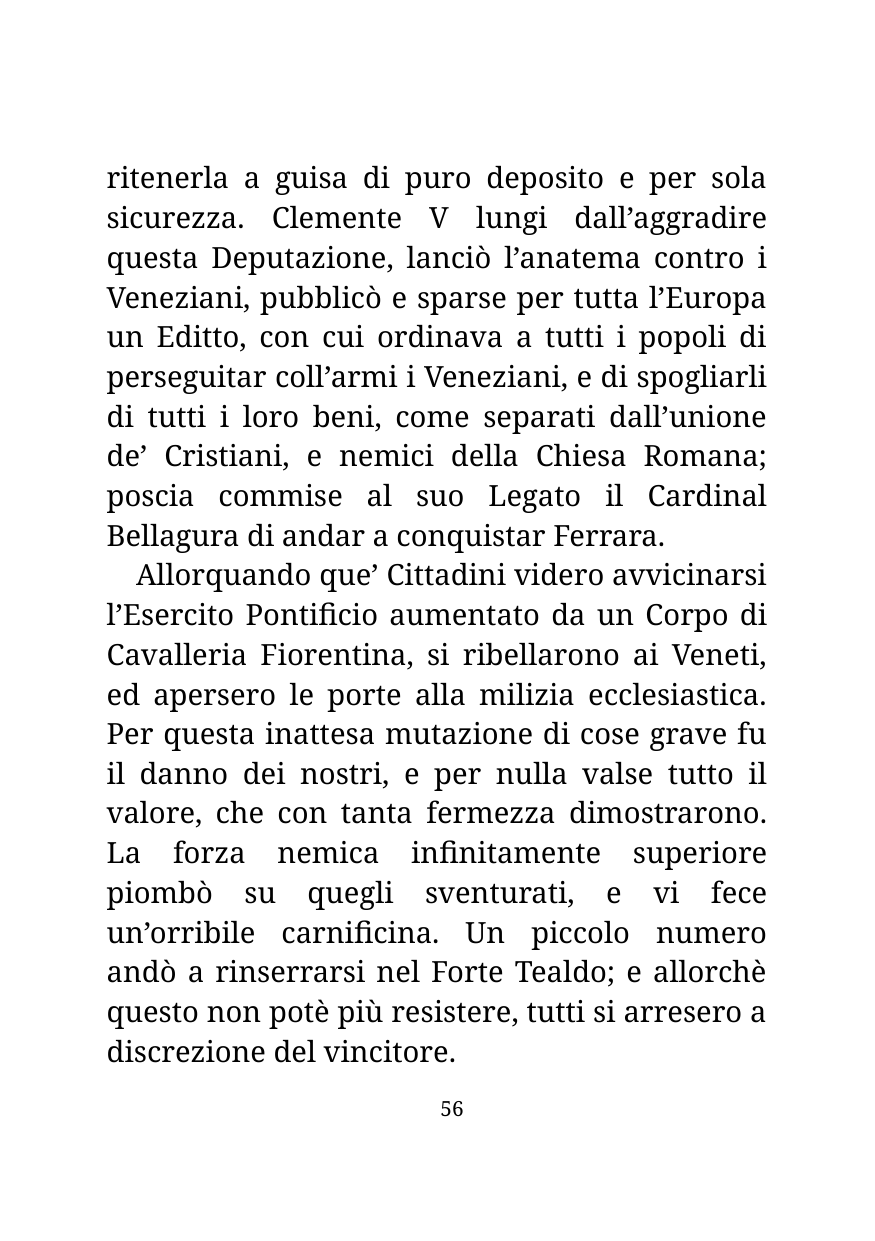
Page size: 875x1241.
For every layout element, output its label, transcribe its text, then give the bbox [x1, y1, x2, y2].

text Allorquando que’ Cittadini videro avvicinarsi l’Esercito Pontificio aumentato da un Corpo di Cavalleria Fiorentina, si ribellarono ai Veneti, ed apersero le porte alla milizia ecclesiastica. Per questa inattesa mutazione di cose grave fu il danno dei nostri, e per nulla valse tutto il valore, che con tanta fermezza dimostrarono. La forza nemica infinitamente superiore piombò su quegli sventurati, e vi fece un’orribile carnificina. Un piccolo numero andò a rinserrarsi nel Forte Tealdo; e allorchè questo non potè più resistere, tutti si arresero a discrezione del vincitore. [106, 555, 768, 1071]
text ritenerla a guisa di puro deposito e per sola sicurezza. Clemente V lungi dall’aggradire questa Deputazione, lanciò l’anatema contro i Veneziani, pubblicò e sparse per tutta l’Europa un Editto, con cui ordinava a tutti i popoli di perseguitar coll’armi i Veneziani, e di spogliarli di tutti i loro beni, come separati dall’unione de’ Cristiani, e nemici della Chiesa Romana; poscia commise al suo Legato il Cardinal Bellagura di andar a conquistar Ferrara. [106, 158, 768, 555]
